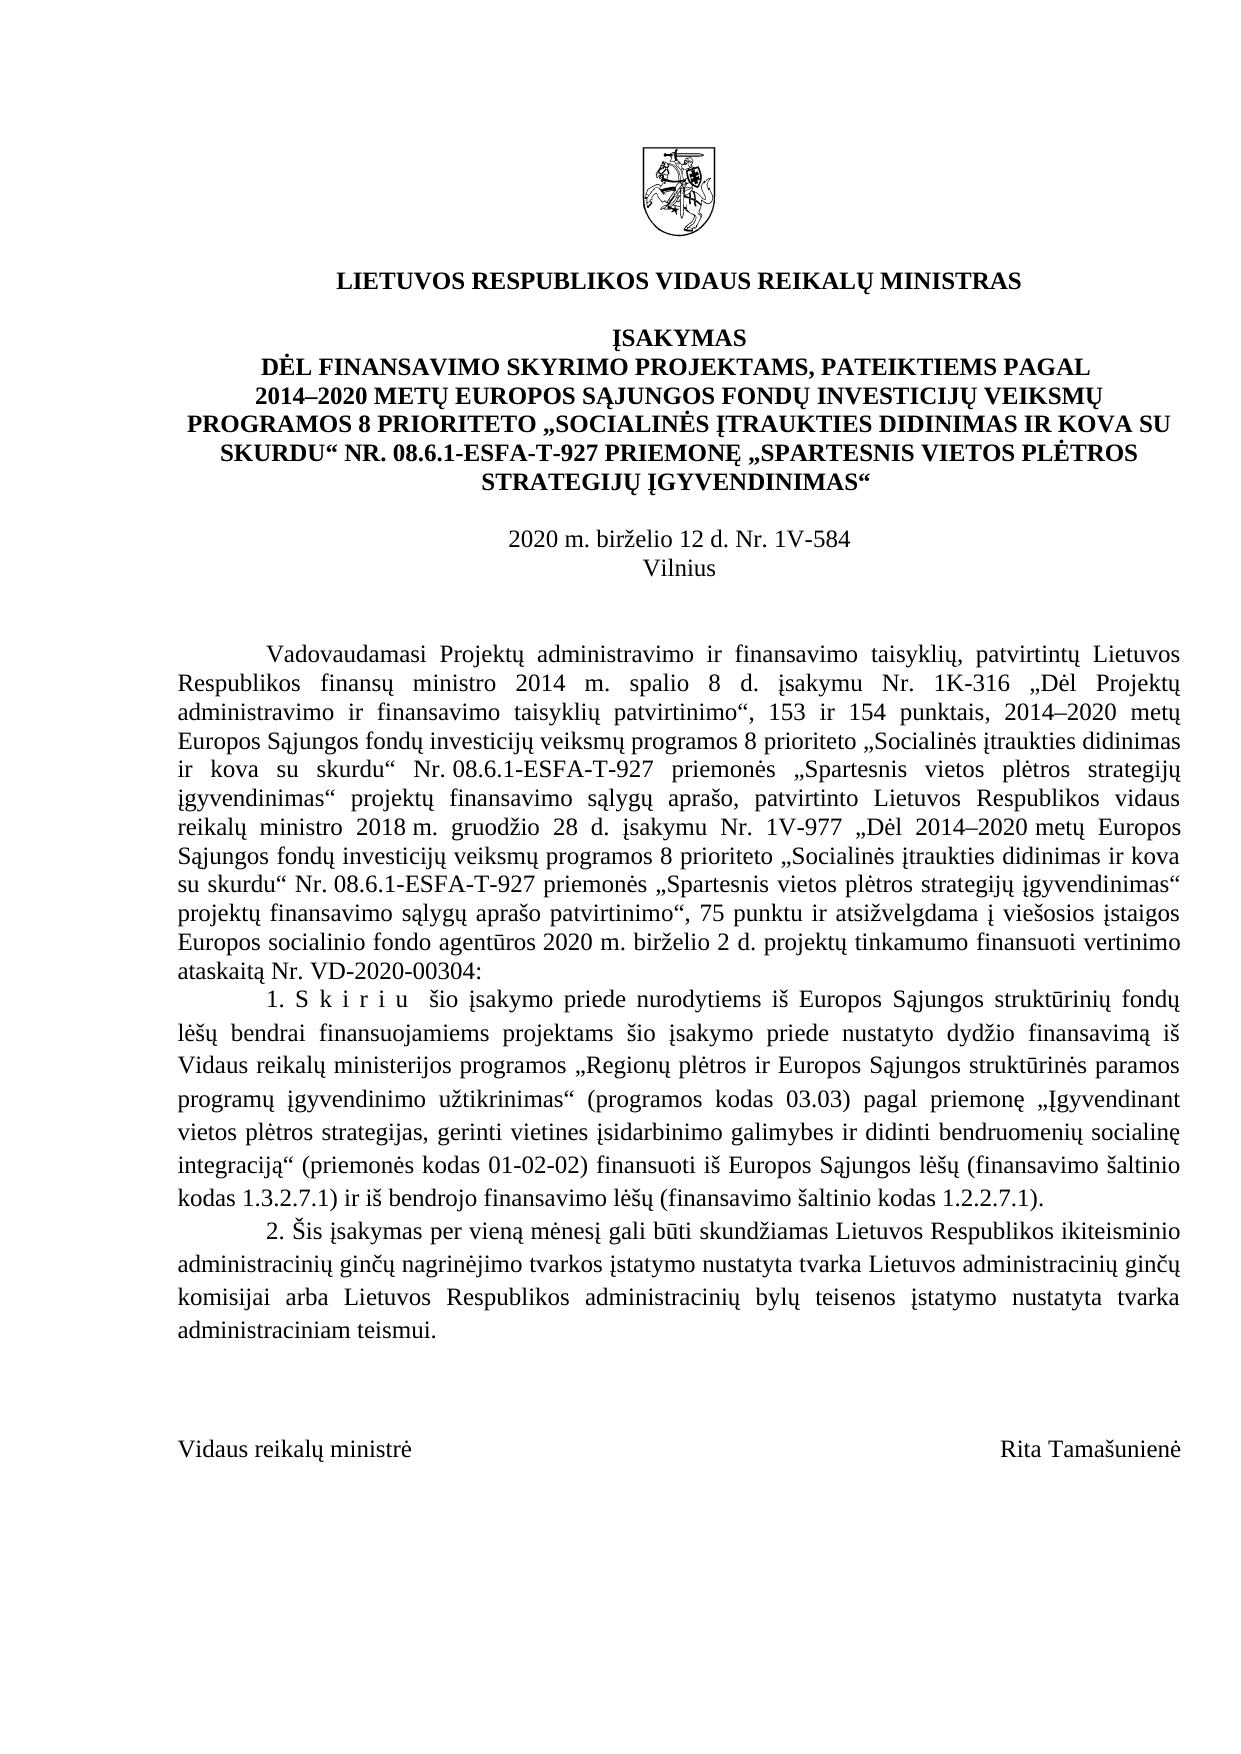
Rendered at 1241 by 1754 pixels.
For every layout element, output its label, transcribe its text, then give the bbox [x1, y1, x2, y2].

text 1. Skiriu šio įsakymo priede nurodytiems iš Europos Sąjungos struktūrinių fondų lėšų bendrai finansuojamiems projektams šio įsakymo priede nustatyto dydžio finansavimą iš Vidaus reikalų ministerijos programos „Regionų plėtros ir Europos Sąjungos struktūrinės paramos programų įgyvendinimo užtikrinimas“ (programos kodas 03.03) pagal priemonę „Įgyvendinant vietos plėtros strategijas, gerinti vietines įsidarbinimo galimybes ir didinti bendruomenių socialinę integraciją“ (priemonės kodas 01-02-02) finansuoti iš Europos Sąjungos lėšų (finansavimo šaltinio kodas 1.3.2.7.1) ir iš bendrojo finansavimo lėšų (finansavimo šaltinio kodas 1.2.2.7.1). [177, 984, 1181, 1211]
text Vidaus reikalų ministrė Rita Tamašunienė [177, 1434, 1181, 1463]
text Vilnius [177, 553, 1181, 582]
text Vadovaudamasi Projektų administravimo ir finansavimo taisyklių, patvirtintų Lietuvos Respublikos finansų ministro 2014 m. spalio 8 d. įsakymu Nr. 1K-316 „Dėl Projektų administravimo ir finansavimo taisyklių patvirtinimo“, 153 ir 154 punktais, 2014–2020 metų Europos Sąjungos fondų investicijų veiksmų programos 8 prioriteto „Socialinės įtraukties didinimas ir kova su skurdu“ Nr. 08.6.1-ESFA-T-927 priemonės „Spartesnis vietos plėtros strategijų įgyvendinimas“ projektų finansavimo sąlygų aprašo, patvirtinto Lietuvos Respublikos vidaus reikalų ministro 2018 m. gruodžio 28 d. įsakymu Nr. 1V-977 „Dėl 2014–2020 metų Europos Sąjungos fondų investicijų veiksmų programos 8 prioriteto „Socialinės įtraukties didinimas ir kova su skurdu“ Nr. 08.6.1-ESFA-T-927 priemonės „Spartesnis vietos plėtros strategijų įgyvendinimas“ projektų finansavimo sąlygų aprašo patvirtinimo“, 75 punktu ir atsižvelgdama į viešosios įstaigos Europos socialinio fondo agentūros 2020 m. birželio 2 d. projektų tinkamumo finansuoti vertinimo ataskaitą Nr. VD-2020-00304: [177, 639, 1181, 984]
text ĮSAKYMAS [177, 323, 1181, 352]
text 2020 m. birželio 12 d. Nr. 1V-584 [177, 524, 1181, 553]
text DĖL FINANSAVIMO SKYRIMO PROJEKTAMS, PATEIKTIEMS PAGAL 2014–2020 METŲ EUROPOS SĄJUNGOS FONDŲ INVESTICIJŲ VEIKSMŲ PROGRAMOS 8 PRIORITETO „SOCIALINĖS ĮTRAUKTIES DIDINIMAS IR KOVA SU SKURDU“ NR. 08.6.1-ESFA-T-927 PRIEMONĘ „SPARTESNIS VIETOS PLĖTROS STRATEGIJŲ ĮGYVENDINIMAS“ [177, 352, 1181, 496]
text LIETUVOS RESPUBLIKOS VIDAUS REIKALŲ MINISTRAS [177, 266, 1181, 294]
text 2. Šis įsakymas per vieną mėnesį gali būti skundžiamas Lietuvos Respublikos ikiteisminio administracinių ginčų nagrinėjimo tvarkos įstatymo nustatyta tvarka Lietuvos administracinių ginčų komisijai arba Lietuvos Respublikos administracinių bylų teisenos įstatymo nustatyta tvarka administraciniam teismui. [177, 1216, 1181, 1343]
